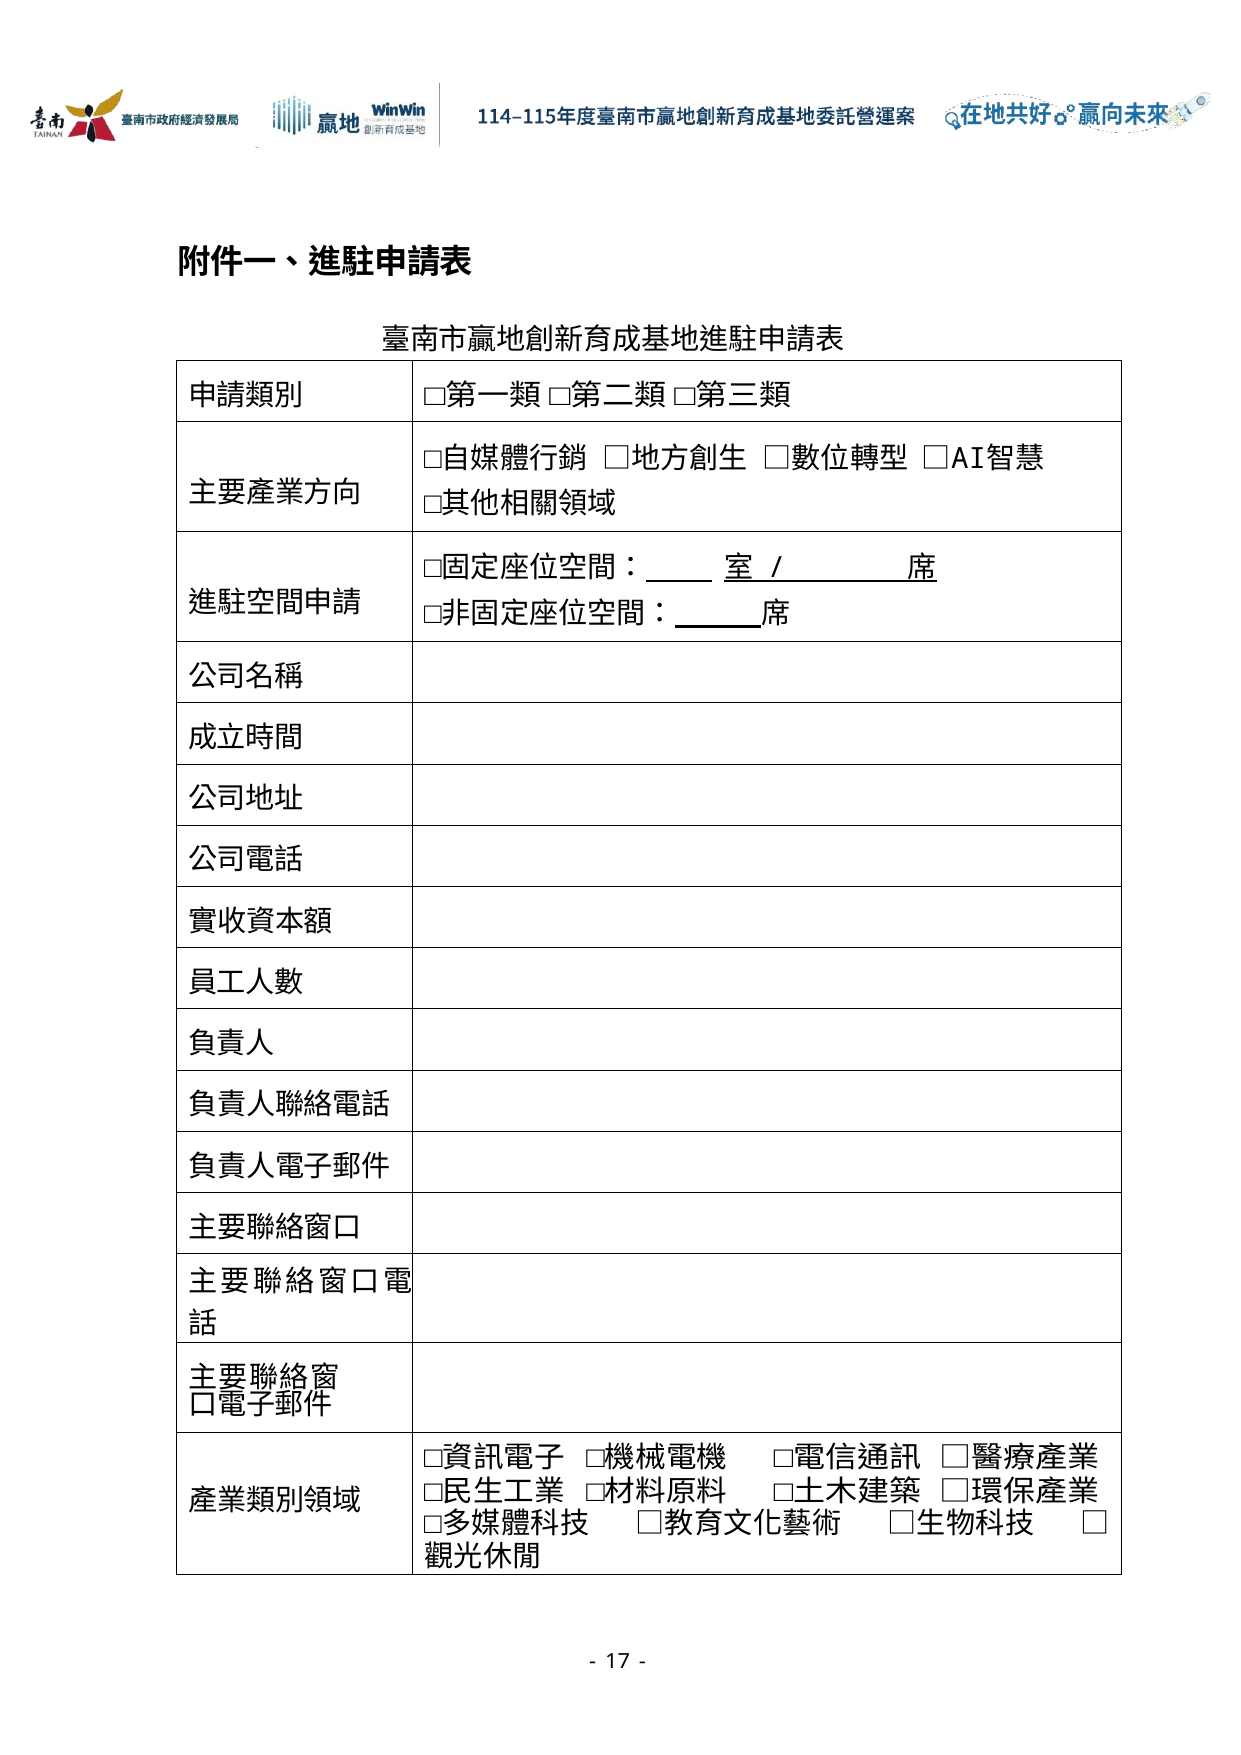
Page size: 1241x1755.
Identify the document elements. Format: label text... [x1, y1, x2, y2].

table_cell 實收資本額 [177, 887, 412, 947]
table_cell 負責人電子郵件 [177, 1132, 412, 1192]
table_cell □自媒體行銷 □地方創生 □數位轉型 □AI智慧 □其他相關領域 [413, 422, 1121, 531]
table_cell [413, 1343, 1121, 1432]
table_cell 公司電話 [177, 826, 412, 886]
table_cell 進駐空間申請 [177, 532, 412, 641]
table_cell [413, 1009, 1121, 1069]
table_cell 公司名稱 [177, 642, 412, 702]
table_cell 負責人 [177, 1009, 412, 1069]
subtitle 附件一、進駐申請表 [177, 232, 1063, 284]
table_cell 成立時間 [177, 703, 412, 763]
table_cell □資訊電子 □機械電機 □電信通訊 □醫療產業 □民生工業 □材料原料 □土木建築 □環保產業 □多媒體科技 □教育文化藝術 □生物科技 □觀光休閒 [413, 1433, 1121, 1574]
table_header □第一類 □第二類 □第三類 [413, 361, 1121, 421]
table_cell [413, 642, 1121, 702]
table_cell [413, 1071, 1121, 1131]
table_cell 產業類別領域 [177, 1433, 412, 1574]
table_cell [413, 887, 1121, 947]
table_cell □固定座位空間： 室 / 席 □非固定座位空間： 席 [413, 532, 1121, 641]
table_cell [413, 826, 1121, 886]
table_cell 主要聯絡窗口電子郵件 [177, 1343, 412, 1432]
table_cell [413, 1193, 1121, 1253]
text 臺南市贏地創新育成基地進駐申請表 [177, 308, 1048, 360]
table_cell 主要聯絡窗口 [177, 1193, 412, 1253]
table_cell 員工人數 [177, 948, 412, 1008]
table_cell [413, 1254, 1121, 1342]
table_cell 公司地址 [177, 765, 412, 824]
table_cell 主要聯絡窗口電話 [177, 1254, 412, 1342]
table_cell 主要產業方向 [177, 422, 412, 531]
table_cell [413, 703, 1121, 763]
table_cell [413, 1132, 1121, 1192]
table_header 申請類別 [177, 361, 412, 421]
table_cell [413, 948, 1121, 1008]
table_cell 負責人聯絡電話 [177, 1071, 412, 1131]
table_cell [413, 765, 1121, 824]
